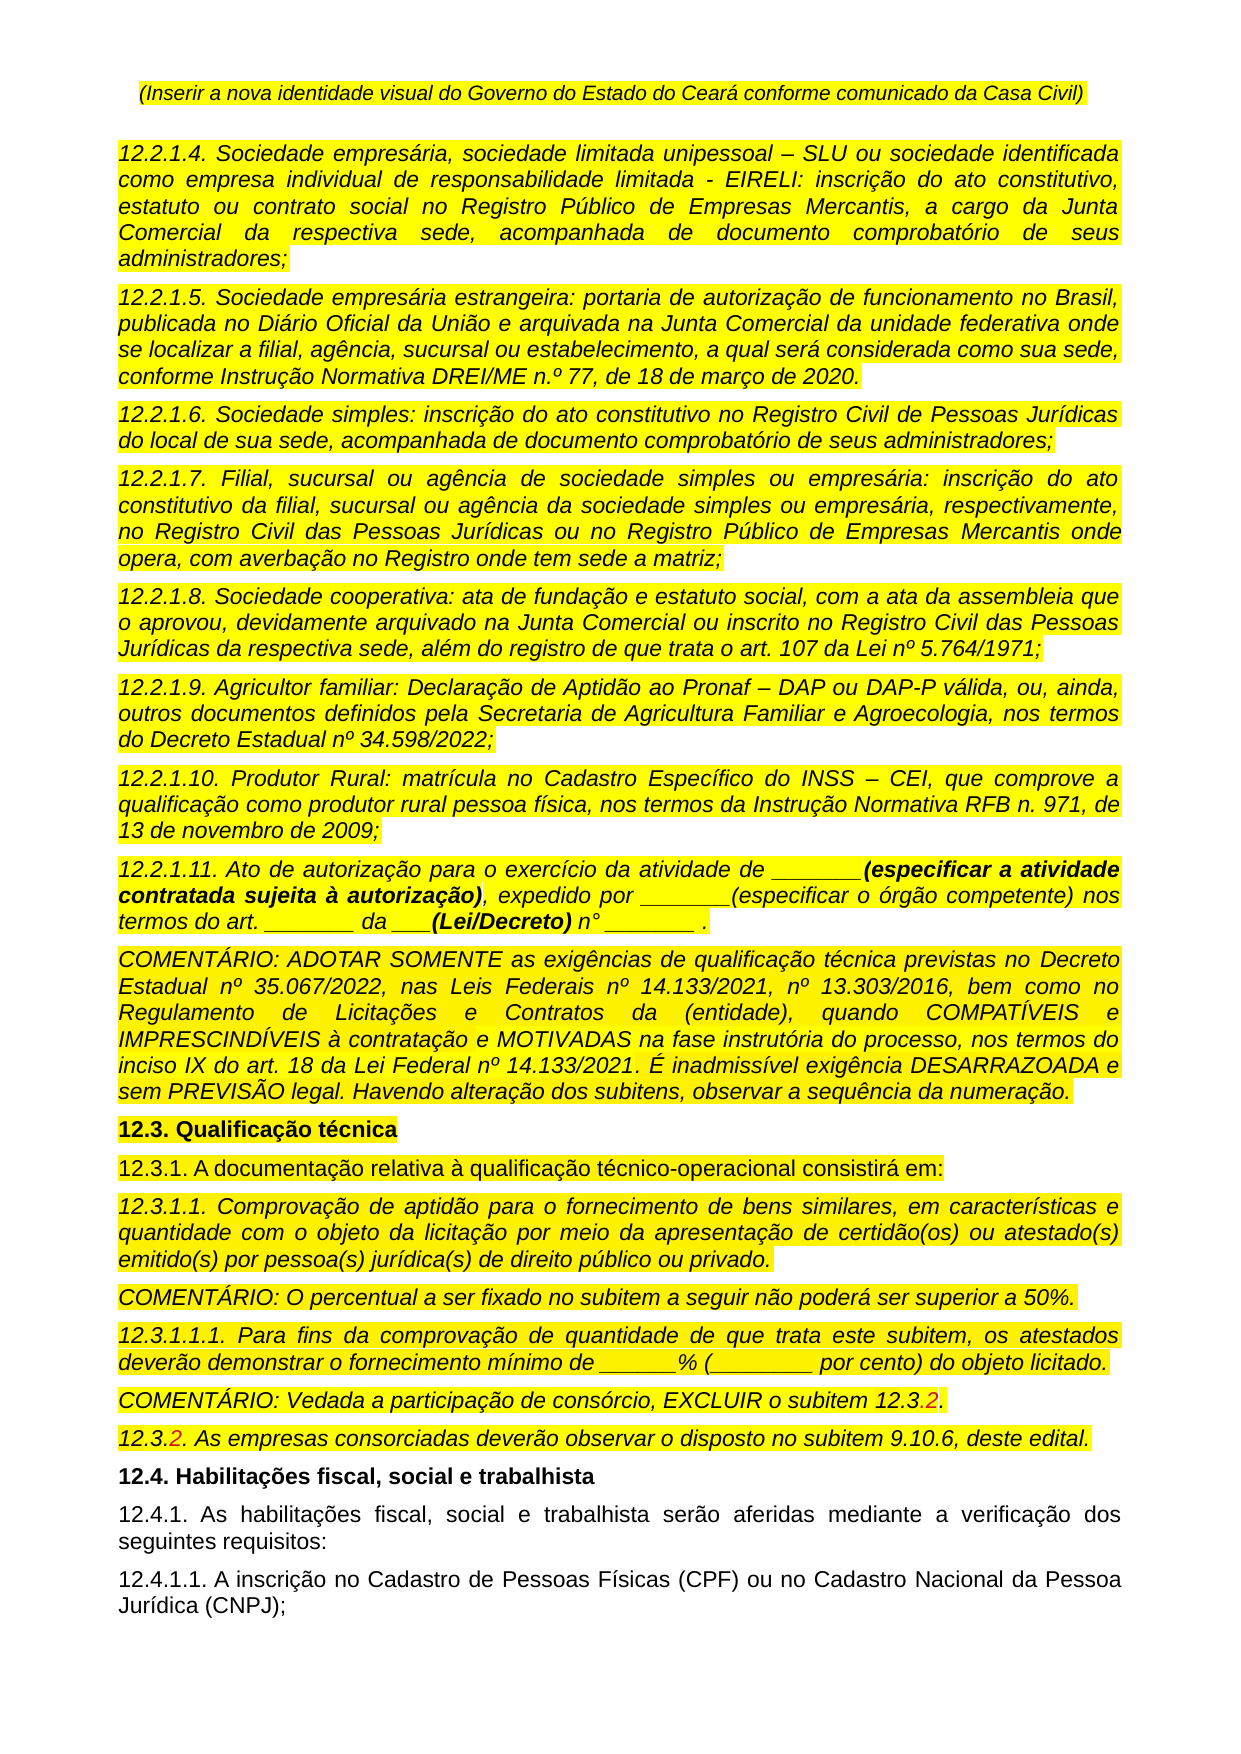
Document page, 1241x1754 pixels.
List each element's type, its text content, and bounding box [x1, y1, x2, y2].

text 12.2.1.8. Sociedade cooperativa: ata de fundação e estatuto social, com a ata da assembleia que o aprovou, devidamente arquivado na Junta Comercial ou inscrito no Registro Civil das Pessoas Jurídicas da respectiva sede, além do registro de que trata o art. 107 da Lei nº 5.764/1971; [118, 583, 1122, 662]
text COMENTÁRIO: ADOTAR SOMENTE as exigências de qualificação técnica previstas no Decreto Estadual nº 35.067/2022, nas Leis Federais nº 14.133/2021, nº 13.303/2016, bem como no Regulamento de Licitações e Contratos da (entidade), quando COMPATÍVEIS e IMPRESCINDÍVEIS à contratação e MOTIVADAS na fase instrutória do processo, nos termos do inciso IX do art. 18 da Lei Federal nº 14.133/2021. É inadmissível exigência DESARRAZOADA e sem PREVISÃO legal. Havendo alteração dos subitens, observar a sequência da numeração. [118, 946, 1122, 1104]
text 12.2.1.5. Sociedade empresária estrangeira: portaria de autorização de funcionamento no Brasil, publicada no Diário Oficial da União e arquivada na Junta Comercial da unidade federativa onde se localizar a filial, agência, sucursal ou estabelecimento, a qual será considerada como sua sede, conforme Instrução Normativa DREI/ME n.º 77, de 18 de março de 2020. [118, 283, 1122, 389]
text 12.3.2. As empresas consorciadas deverão observar o disposto no subitem 9.10.6, deste edital. [118, 1425, 1122, 1451]
text 12.3.1.1.1. Para fins da comprovação de quantidade de que trata este subitem, os atestados deverão demonstrar o fornecimento mínimo de ______% (________ por cento) do objeto licitado. [118, 1322, 1122, 1375]
text 12.2.1.7. Filial, sucursal ou agência de sociedade simples ou empresária: inscrição do ato constitutivo da filial, sucursal ou agência da sociedade simples ou empresária, respectivamente, no Registro Civil das Pessoas Jurídicas ou no Registro Público de Empresas Mercantis onde opera, com averbação no Registro onde tem sede a matriz; [118, 465, 1122, 571]
text 12.2.1.10. Produtor Rural: matrícula no Cadastro Específico do INSS – CEI, que comprove a qualificação como produtor rural pessoa física, nos termos da Instrução Normativa RFB n. 971, de 13 de novembro de 2009; [118, 764, 1122, 844]
text COMENTÁRIO: O percentual a ser fixado no subitem a seguir não poderá ser superior a 50%. [118, 1284, 1122, 1310]
text 12.2.1.11. Ato de autorização para o exercício da atividade de _______(especificar a atividade contratada sujeita à autorização), expedido por _______(especificar o órgão competente) nos termos do art. _______ da ___(Lei/Decreto) n° _______ . [118, 856, 1122, 934]
text 12.3.1. A documentação relativa à qualificação técnico-operacional consistirá em: [118, 1155, 1122, 1181]
subtitle 12.4. Habilitações fiscal, social e trabalhista [118, 1463, 1122, 1489]
text COMENTÁRIO: Vedada a participação de consórcio, EXCLUIR o subitem 12.3.2. [118, 1387, 1122, 1413]
text 12.2.1.6. Sociedade simples: inscrição do ato constitutivo no Registro Civil de Pessoas Jurídicas do local de sua sede, acompanhada de documento comprobatório de seus administradores; [118, 401, 1122, 453]
text 12.3.1.1. Comprovação de aptidão para o fornecimento de bens similares, em características e quantidade com o objeto da licitação por meio da apresentação de certidão(os) ou atestado(s) emitido(s) por pessoa(s) jurídica(s) de direito público ou privado. [118, 1193, 1122, 1272]
text 12.2.1.4. Sociedade empresária, sociedade limitada unipessoal – SLU ou sociedade identificada como empresa individual de responsabilidade limitada - EIRELI: inscrição do ato constitutivo, estatuto ou contrato social no Registro Público de Empresas Mercantis, a cargo da Junta Comercial da respectiva sede, acompanhada de documento comprobatório de seus administradores; [118, 140, 1122, 272]
subtitle 12.3. Qualificação técnica [118, 1116, 1122, 1143]
text 12.2.1.9. Agricultor familiar: Declaração de Aptidão ao Pronaf – DAP ou DAP-P válida, ou, ainda, outros documentos definidos pela Secretaria de Agricultura Familiar e Agroecologia, nos termos do Decreto Estadual nº 34.598/2022; [118, 674, 1122, 753]
text 12.4.1. As habilitações fiscal, social e trabalhista serão aferidas mediante a verificação dos seguintes requisitos: [118, 1501, 1122, 1554]
text 12.4.1.1. A inscrição no Cadastro de Pessoas Físicas (CPF) ou no Cadastro Nacional da Pessoa Jurídica (CNPJ); [118, 1566, 1122, 1619]
